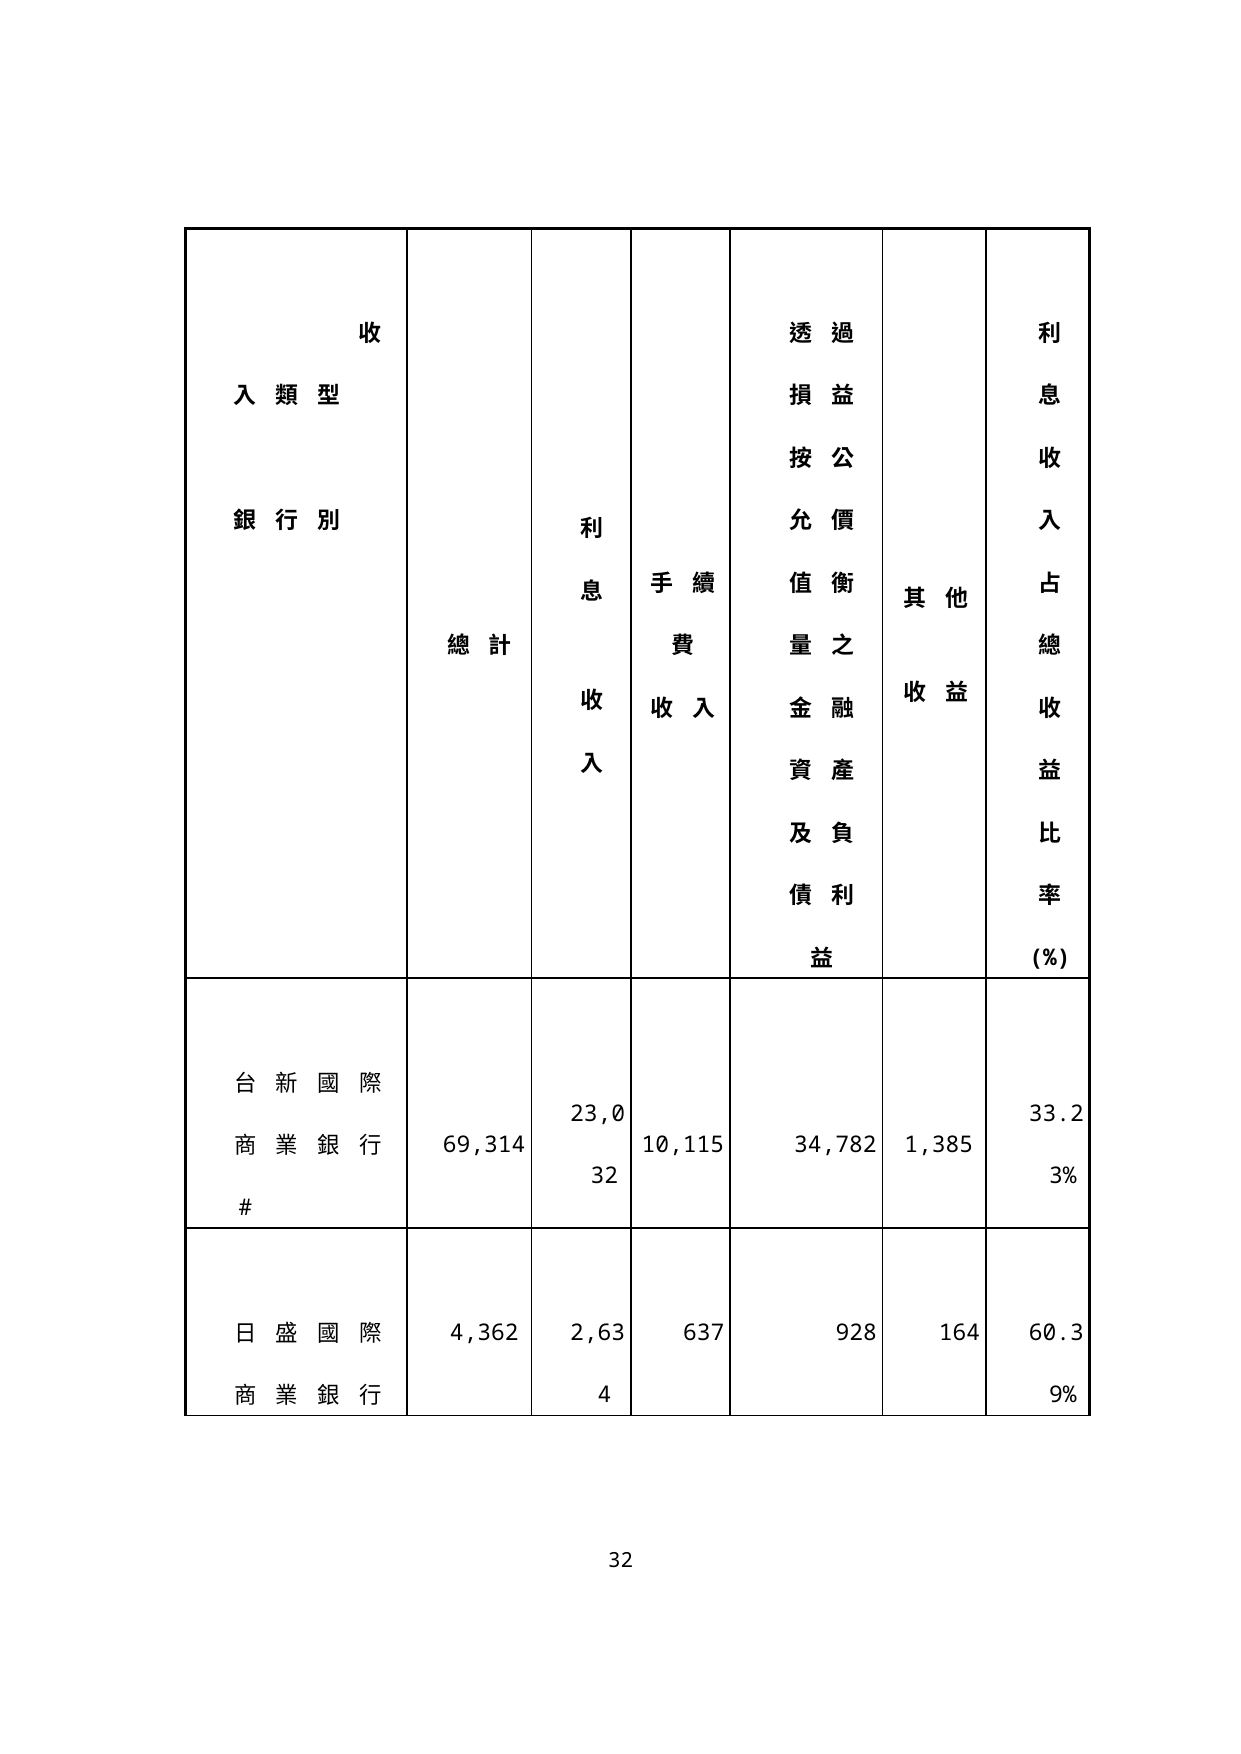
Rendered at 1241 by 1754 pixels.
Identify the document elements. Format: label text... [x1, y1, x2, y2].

table_cell 637 [632, 1229, 729, 1415]
table_header 其他 收益 [883, 230, 985, 977]
table_cell 23,032 [532, 979, 630, 1227]
table_header 手續費 收入 [632, 230, 729, 977]
table_header 利息收入占總收益比率(%) [987, 230, 1088, 977]
table_header 總計 [408, 230, 531, 977]
table_header 利息 收入 [532, 230, 630, 977]
table_cell 2,634 [532, 1229, 630, 1415]
table_header 收入類型 銀行別 [187, 230, 406, 977]
table_cell 1,385 [883, 979, 985, 1227]
table_cell 928 [731, 1229, 882, 1415]
table_cell 4,362 [408, 1229, 531, 1415]
table_cell 164 [883, 1229, 985, 1415]
table_cell 日盛國際商業銀行 [187, 1229, 406, 1415]
table_cell 69,314 [408, 979, 531, 1227]
table_cell 台新國際商業銀行# [187, 979, 406, 1227]
table_cell 33.23% [987, 979, 1088, 1227]
table_cell 34,782 [731, 979, 882, 1227]
table_cell 60.39% [987, 1229, 1088, 1415]
table_header 透過損益按公允價值衡量之金融資產及負債利益 [731, 230, 882, 977]
table_cell 10,115 [632, 979, 729, 1227]
